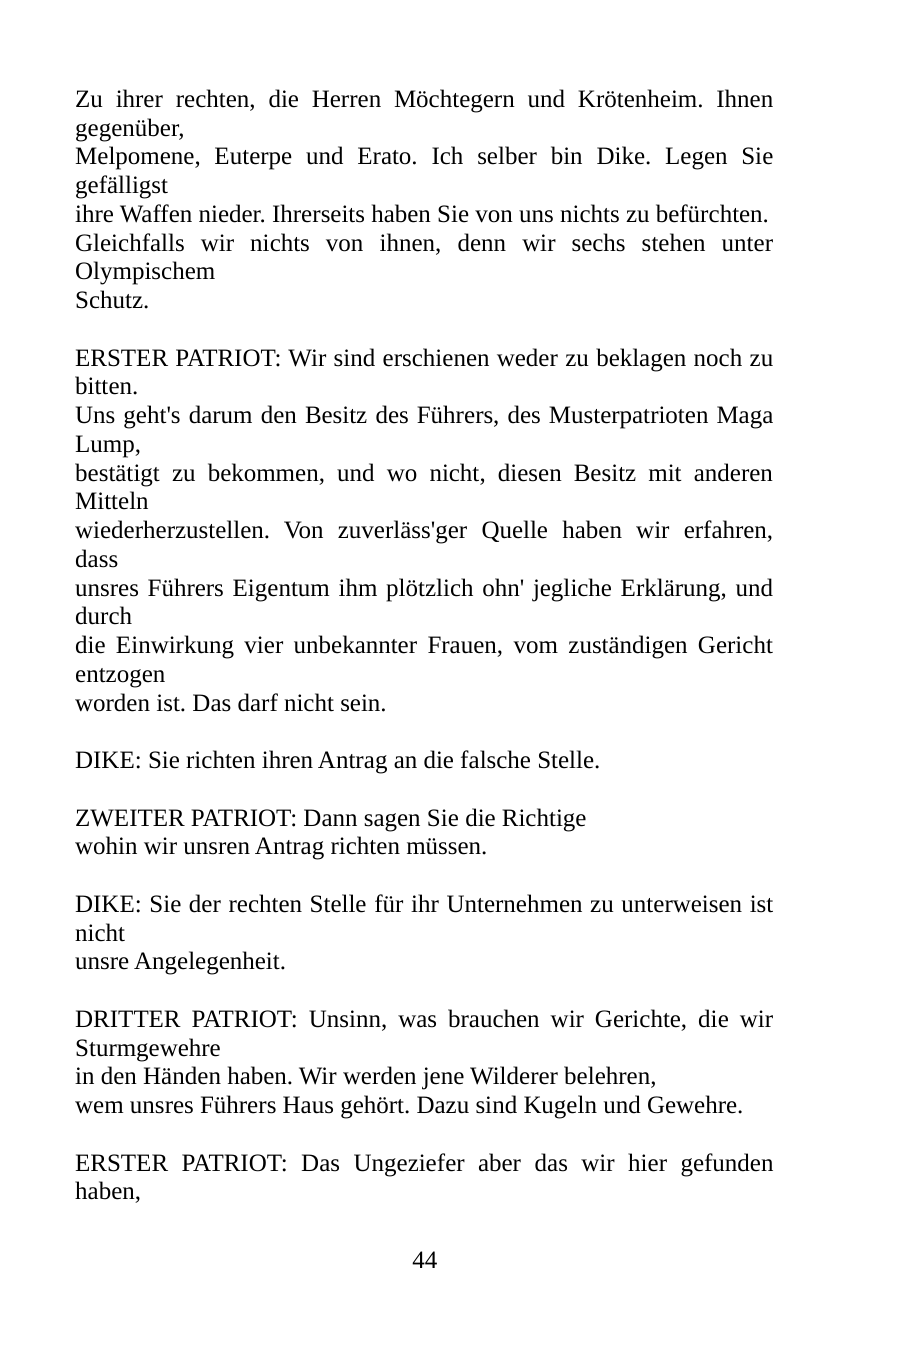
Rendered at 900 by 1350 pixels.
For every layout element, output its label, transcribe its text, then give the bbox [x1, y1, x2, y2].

text Zu ihrer rechten, die Herren Möchtegern und Krötenheim. Ihnen gegenüber, [75, 84, 774, 141]
text Uns geht's darum den Besitz des Führers, des Musterpatrioten Maga Lump, [75, 400, 774, 458]
text worden ist. Das darf nicht sein. [75, 688, 774, 716]
text wiederherzustellen. Von zuverläss'ger Quelle haben wir erfahren, dass [75, 515, 774, 573]
text ihre Waffen nieder. Ihrerseits haben Sie von uns nichts zu befürchten. [75, 199, 774, 228]
text unsre Angelegenheit. [75, 946, 774, 975]
text DIKE: Sie richten ihren Antrag an die falsche Stelle. [75, 745, 774, 774]
text bestätigt zu bekommen, und wo nicht, diesen Besitz mit anderen Mitteln [75, 458, 774, 515]
text unsres Führers Eigentum ihm plötzlich ohn' jegliche Erklärung, und durch [75, 573, 774, 630]
text Melpomene, Euterpe und Erato. Ich selber bin Dike. Legen Sie gefälligst [75, 141, 774, 199]
text wem unsres Führers Haus gehört. Dazu sind Kugeln und Gewehre. [75, 1090, 774, 1119]
text ERSTER PATRIOT: Das Ungeziefer aber das wir hier gefunden haben, [75, 1148, 774, 1205]
text ZWEITER PATRIOT: Dann sagen Sie die Richtige [75, 803, 774, 831]
text die Einwirkung vier unbekannter Frauen, vom zuständigen Gericht entzogen [75, 630, 774, 688]
text wohin wir unsren Antrag richten müssen. [75, 831, 774, 860]
text in den Händen haben. Wir werden jene Wilderer belehren, [75, 1061, 774, 1090]
text Gleichfalls wir nichts von ihnen, denn wir sechs stehen unter Olympischem [75, 228, 774, 285]
text DIKE: Sie der rechten Stelle für ihr Unternehmen zu unterweisen ist nicht [75, 889, 774, 946]
text ERSTER PATRIOT: Wir sind erschienen weder zu beklagen noch zu bitten. [75, 343, 774, 400]
text Schutz. [75, 285, 774, 314]
text DRITTER PATRIOT: Unsinn, was brauchen wir Gerichte, die wir Sturmgewehre [75, 1004, 774, 1061]
